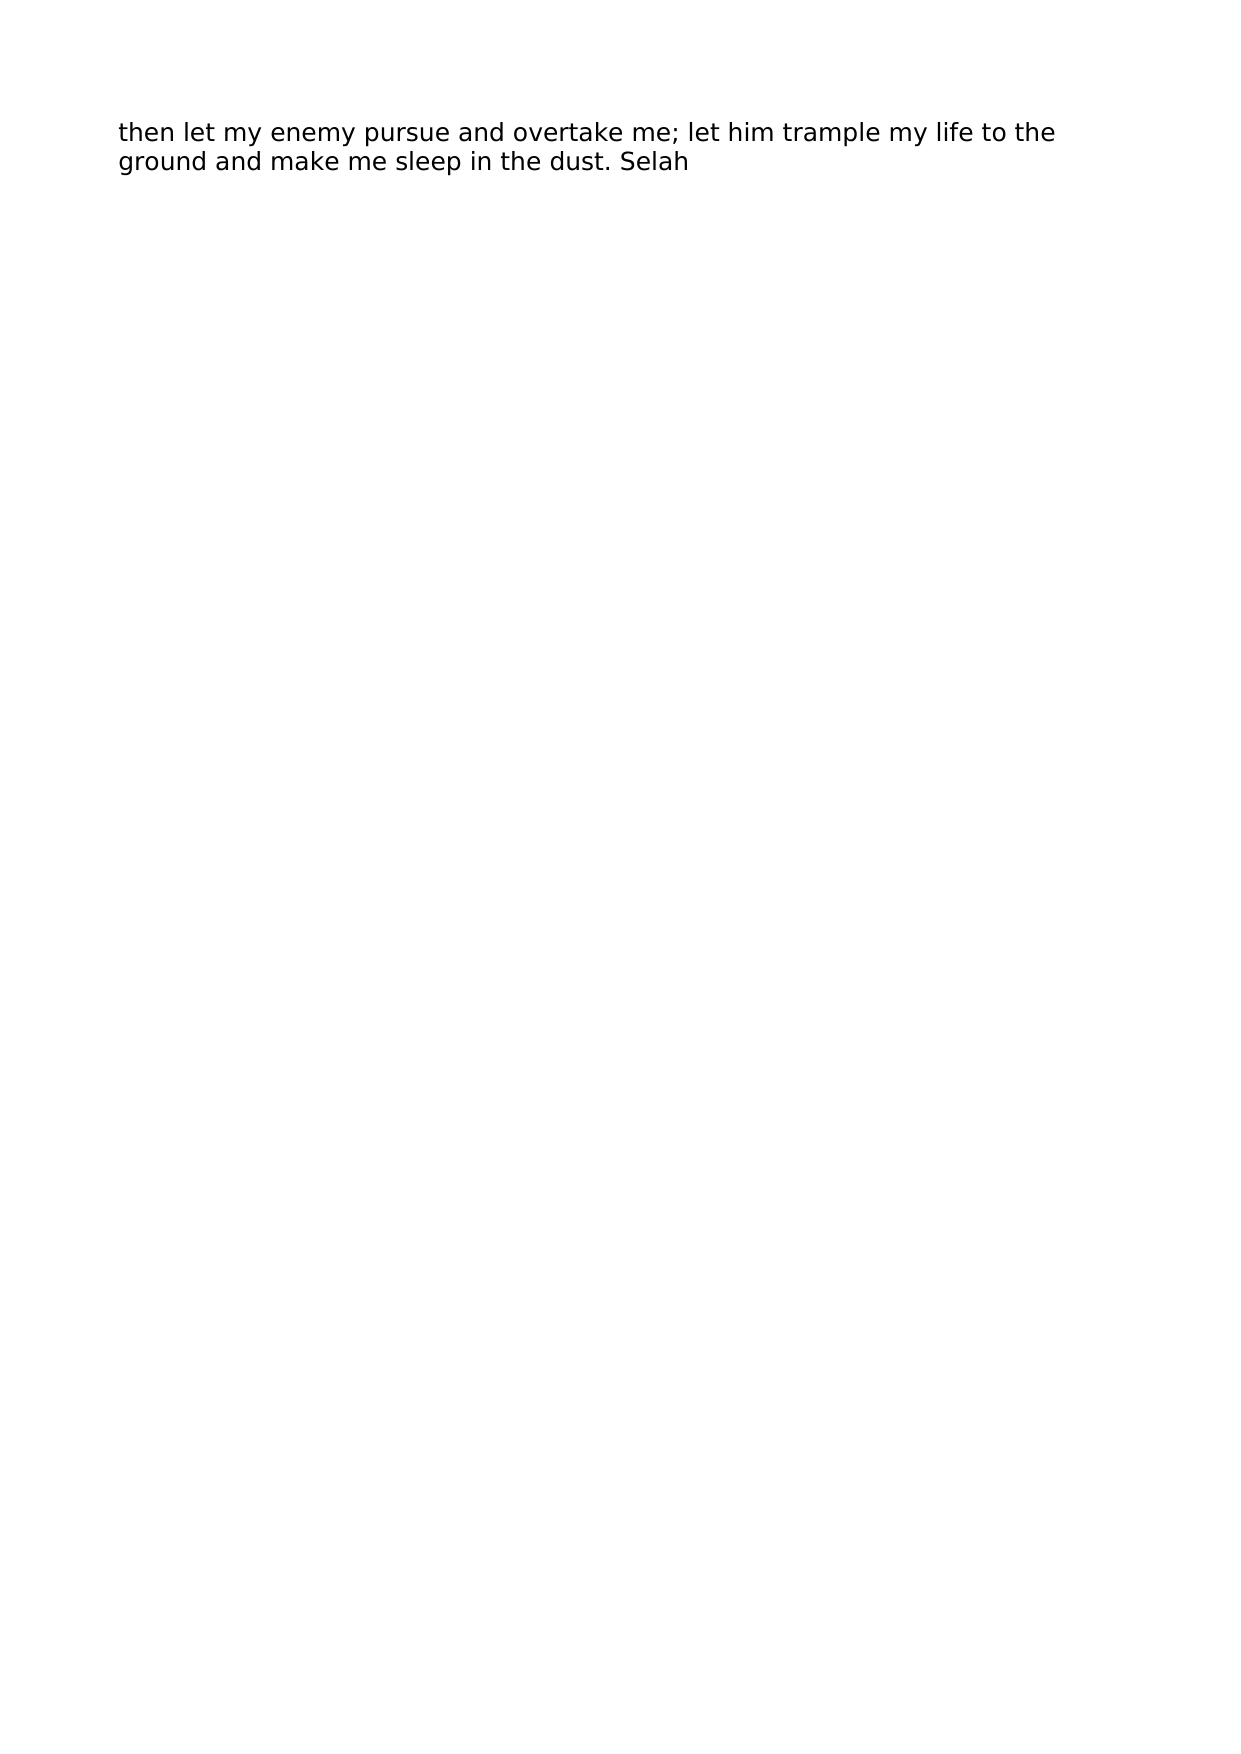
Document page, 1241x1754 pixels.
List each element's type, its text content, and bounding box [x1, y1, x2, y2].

text then let my enemy pursue and overtake me; let him trample my life to the ground and make me sleep in the dust. Selah [118, 118, 1122, 176]
